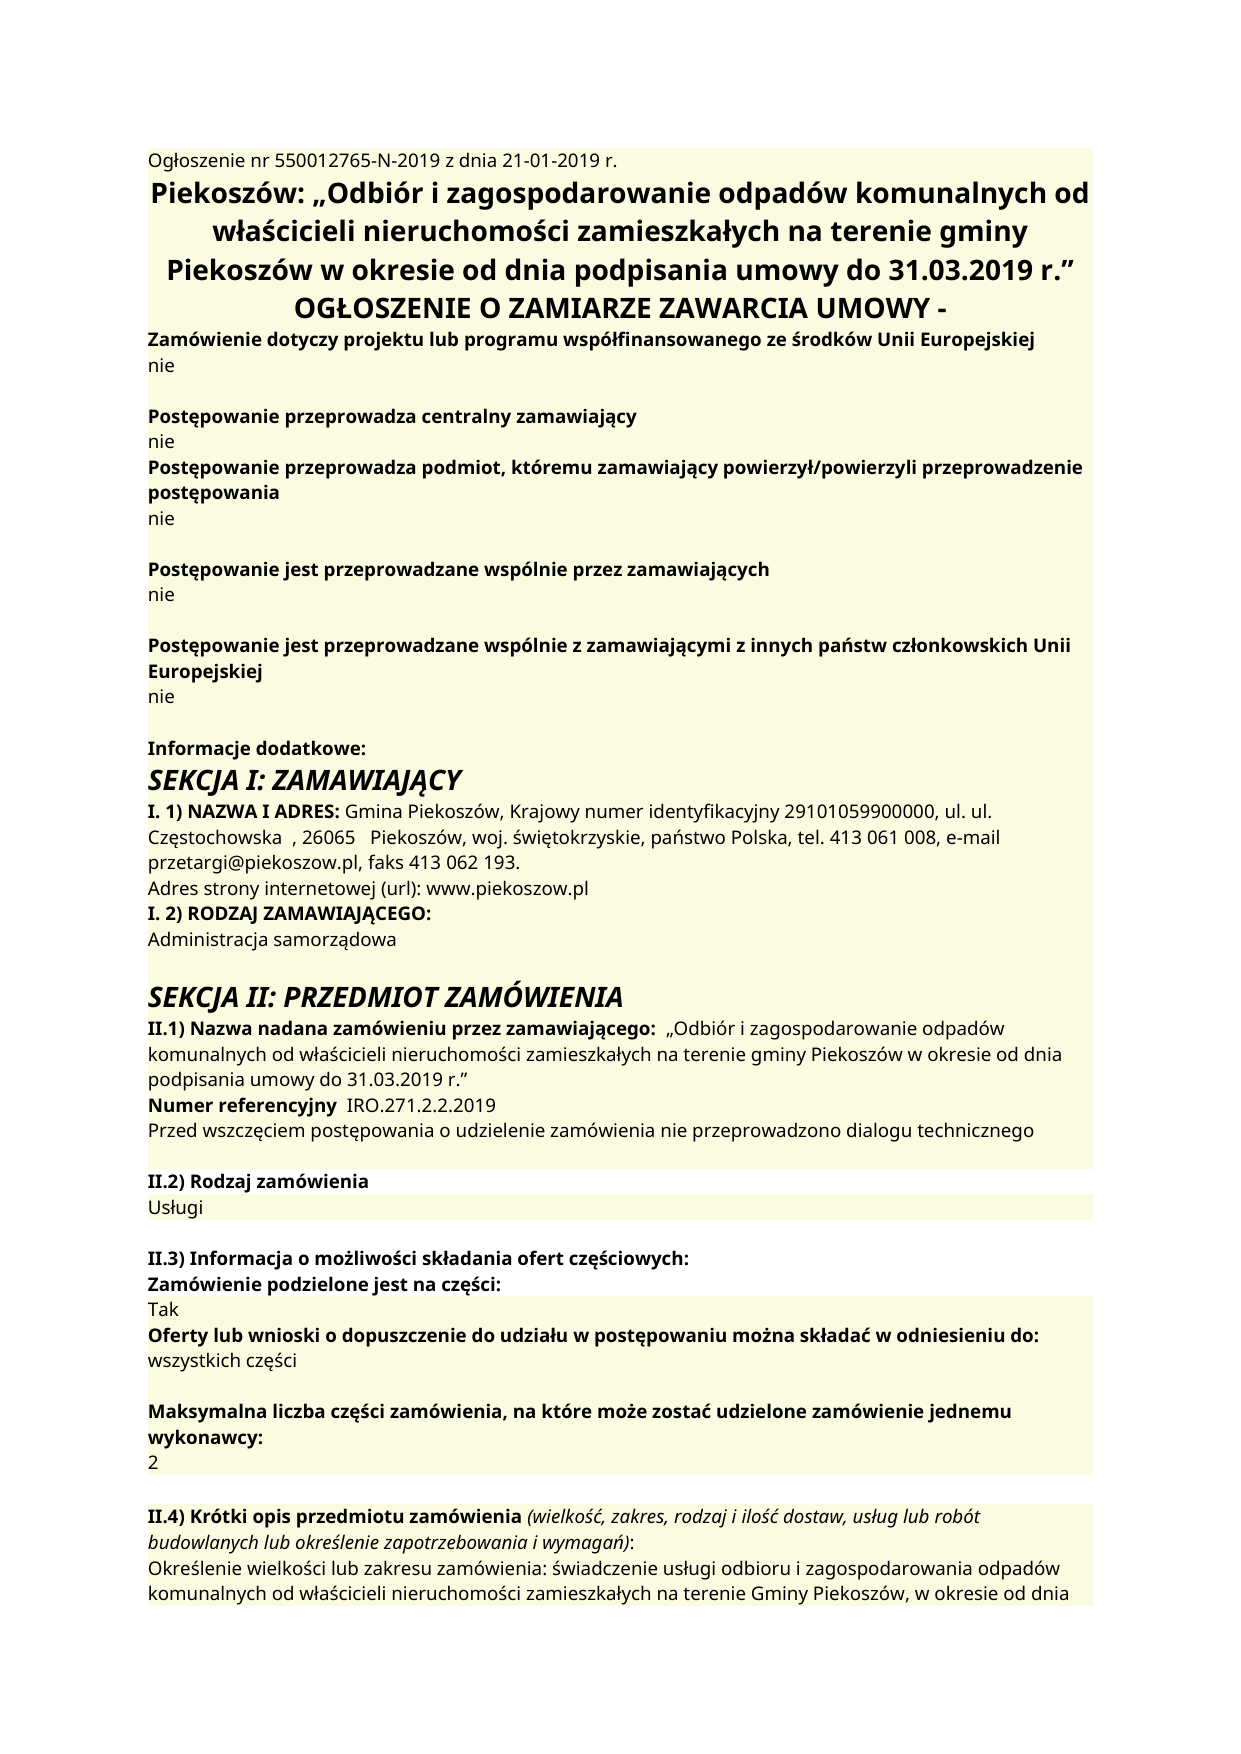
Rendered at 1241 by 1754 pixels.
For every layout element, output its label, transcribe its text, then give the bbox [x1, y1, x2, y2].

text nie [148, 582, 1093, 607]
text SEKCJA I: ZAMAWIAJĄCY [148, 760, 1093, 799]
text nie [148, 428, 1093, 454]
text I. 1) NAZWA I ADRES: Gmina Piekoszów, Krajowy numer identyfikacyjny 29101059900000, ul. ul. Częstochowska , 26065 Piekoszów, woj. świętokrzyskie, państwo Polska, tel. 413 061 008, e-mail przetargi@piekoszow.pl, faks 413 062 193. Adres strony internetowej (url): www.piekoszow.pl [148, 799, 1093, 901]
text Piekoszów: „Odbiór i zagospodarowanie odpadów komunalnych od właścicieli nieruchomości zamieszkałych na terenie gminy Piekoszów w okresie od dnia podpisania umowy do 31.03.2019 r.” OGŁOSZENIE O ZAMIARZE ZAWARCIA UMOWY - [148, 173, 1093, 326]
text Postępowanie przeprowadza podmiot, któremu zamawiający powierzył/powierzyli przeprowadzenie postępowania [148, 454, 1093, 505]
text Postępowanie przeprowadza centralny zamawiający [148, 377, 1093, 428]
text Informacje dodatkowe: [148, 709, 1093, 760]
text Ogłoszenie nr 550012765-N-2019 z dnia 21-01-2019 r. [148, 148, 1093, 173]
text I. 2) RODZAJ ZAMAWIAJĄCEGO: [148, 901, 1093, 926]
text nie [148, 505, 1093, 531]
text nie [148, 352, 1093, 377]
text Usługi [148, 1194, 1093, 1220]
text Maksymalna liczba części zamówienia, na które może zostać udzielone zamówienie jednemu wykonawcy: 2 [148, 1373, 1093, 1475]
text II.1) Nazwa nadana zamówieniu przez zamawiającego: „Odbiór i zagospodarowanie odpadów komunalnych od właścicieli nieruchomości zamieszkałych na terenie gminy Piekoszów w okresie od dnia podpisania umowy do 31.03.2019 r.” Numer referencyjny IRO.271.2.2.2019 [148, 1016, 1093, 1118]
text Administracja samorządowa [148, 926, 1093, 952]
text II.4) Krótki opis przedmiotu zamówienia (wielkość, zakres, rodzaj i ilość dostaw, usług lub robót budowlanych lub określenie zapotrzebowania i wymagań): Określenie wielkości lub zakresu zamówienia: świadczenie usługi odbioru i zagospodarowania odpadów komunalnych od właścicieli nieruchomości zamieszkałych na terenie Gminy Piekoszów, w okresie od dnia [148, 1504, 1093, 1606]
text Postępowanie jest przeprowadzane wspólnie przez zamawiających [148, 531, 1093, 582]
text II.3) Informacja o możliwości składania ofert częściowych: Zamówienie podzielone jest na części: [148, 1220, 1093, 1296]
text Tak Oferty lub wnioski o dopuszczenie do udziału w postępowaniu można składać w odniesieniu do: [148, 1296, 1093, 1347]
text Przed wszczęciem postępowania o udzielenie zamówienia nie przeprowadzono dialogu technicznego [148, 1118, 1093, 1143]
text II.2) Rodzaj zamówienia [148, 1169, 1093, 1194]
text Postępowanie jest przeprowadzane wspólnie z zamawiającymi z innych państw członkowskich Unii Europejskiej [148, 607, 1093, 684]
text nie [148, 684, 1093, 709]
text SEKCJA II: PRZEDMIOT ZAMÓWIENIA [148, 977, 1093, 1016]
text wszystkich części [148, 1347, 1093, 1373]
text Zamówienie dotyczy projektu lub programu współfinansowanego ze środków Unii Europejskiej [148, 326, 1093, 352]
